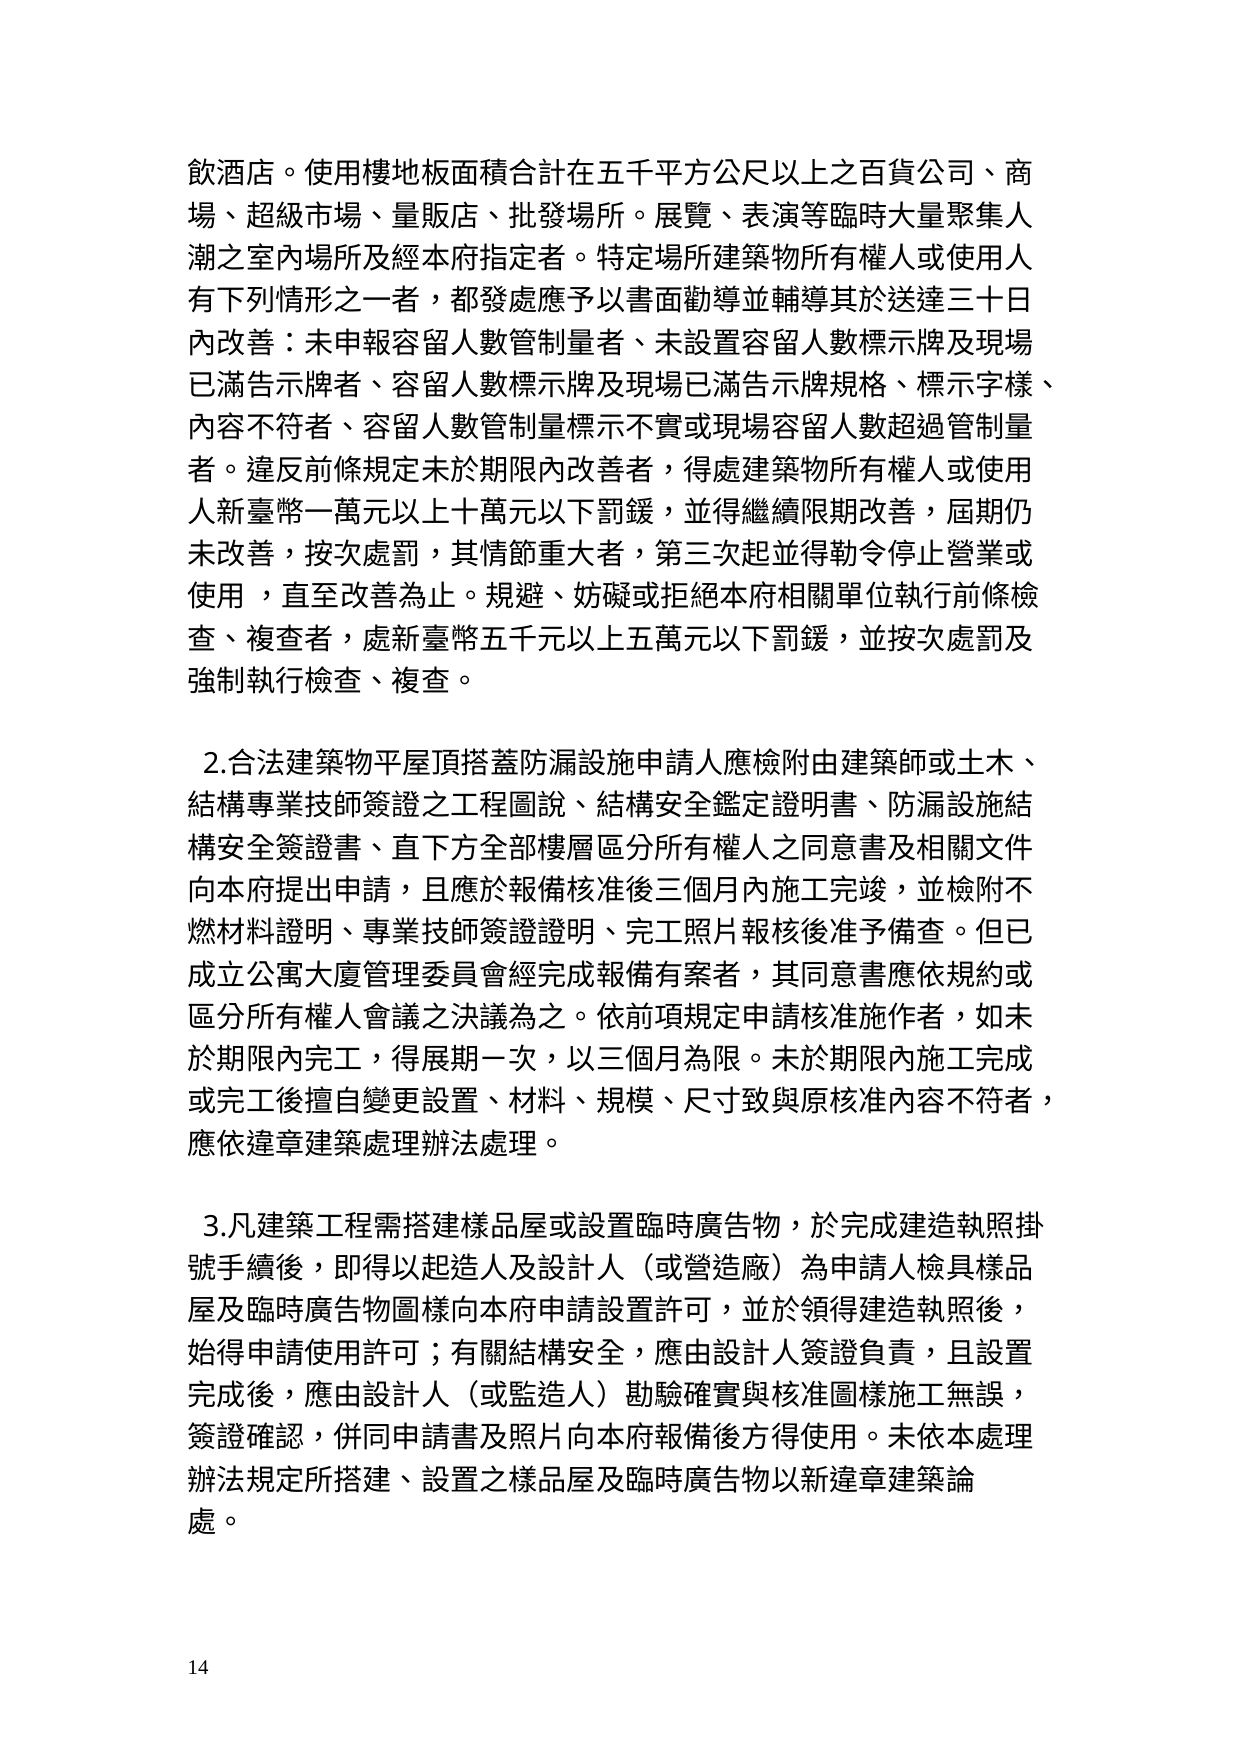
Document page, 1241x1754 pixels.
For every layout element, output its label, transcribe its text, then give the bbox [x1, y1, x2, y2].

list 1. 為防止公共災害，管制本市容留人數之特定場所範圍為視聽歌 唱場所、三溫暖場所、舞廳、舞場、酒家、酒店、夜總會。酒吧、飲酒店。使用樓地板面積合計在五千平方公尺以上之百貨公司、商場、超級市場、量販店、批發場所。展覽、表演等臨時大量聚集人潮之室內場所及經本府指定者。特定場所建築物所有權人或使用人有下列情形之一者，都發處應予以書面勸導並輔導其於送達三十日內改善：未申報容留人數管制量者、未設置容留人數標示牌及現場已滿告示牌者、容留人數標示牌及現場已滿告示牌規格、標示字樣、內容不符者、容留人數管制量標示不實或現場容留人數超過管制量者。違反前條規定未於期限內改善者，得處建築物所有權人或使用人新臺幣一萬元以上十萬元以下罰鍰，並得繼續限期改善，屆期仍未改善，按次處罰，其情節重大者，第三次起並得勒令停止營業或使用 ，直至改善為止。規避、妨礙或拒絕本府相關單位執行前條檢查、複查者，處新臺幣五千元以上五萬元以下罰鍰，並按次處罰及強制執行檢查、複查。 [187, 150, 1053, 700]
list 3.凡建築工程需搭建樣品屋或設置臨時廣告物，於完成建造執照掛號手續後，即得以起造人及設計人（或營造廠）為申請人檢具樣品屋及臨時廣告物圖樣向本府申請設置許可，並於領得建造執照後，始得申請使用許可；有關結構安全，應由設計人簽證負責，且設置完成後，應由設計人（或監造人）勘驗確實與核准圖樣施工無誤，簽證確認，併同申請書及照片向本府報備後方得使用。未依本處理辦法規定所搭建、設置之樣品屋及臨時廣告物以新違章建築論 處。 [187, 1202, 1053, 1541]
list 2.合法建築物平屋頂搭蓋防漏設施申請人應檢附由建築師或土木、結構專業技師簽證之工程圖說、結構安全鑑定證明書、防漏設施結構安全簽證書、直下方全部樓層區分所有權人之同意書及相關文件向本府提出申請，且應於報備核准後三個月內施工完竣，並檢附不燃材料證明、專業技師簽證證明、完工照片報核後准予備查。但已成立公寓大廈管理委員會經完成報備有案者，其同意書應依規約或區分所有權人會議之決議為之。依前項規定申請核准施作者，如未於期限內完工，得展期ㄧ次，以三個月為限。未於期限內施工完成或完工後擅自變更設置、材料、規模、尺寸致與原核准內容不符者，應依違章建築處理辦法處理。 [187, 739, 1053, 1162]
